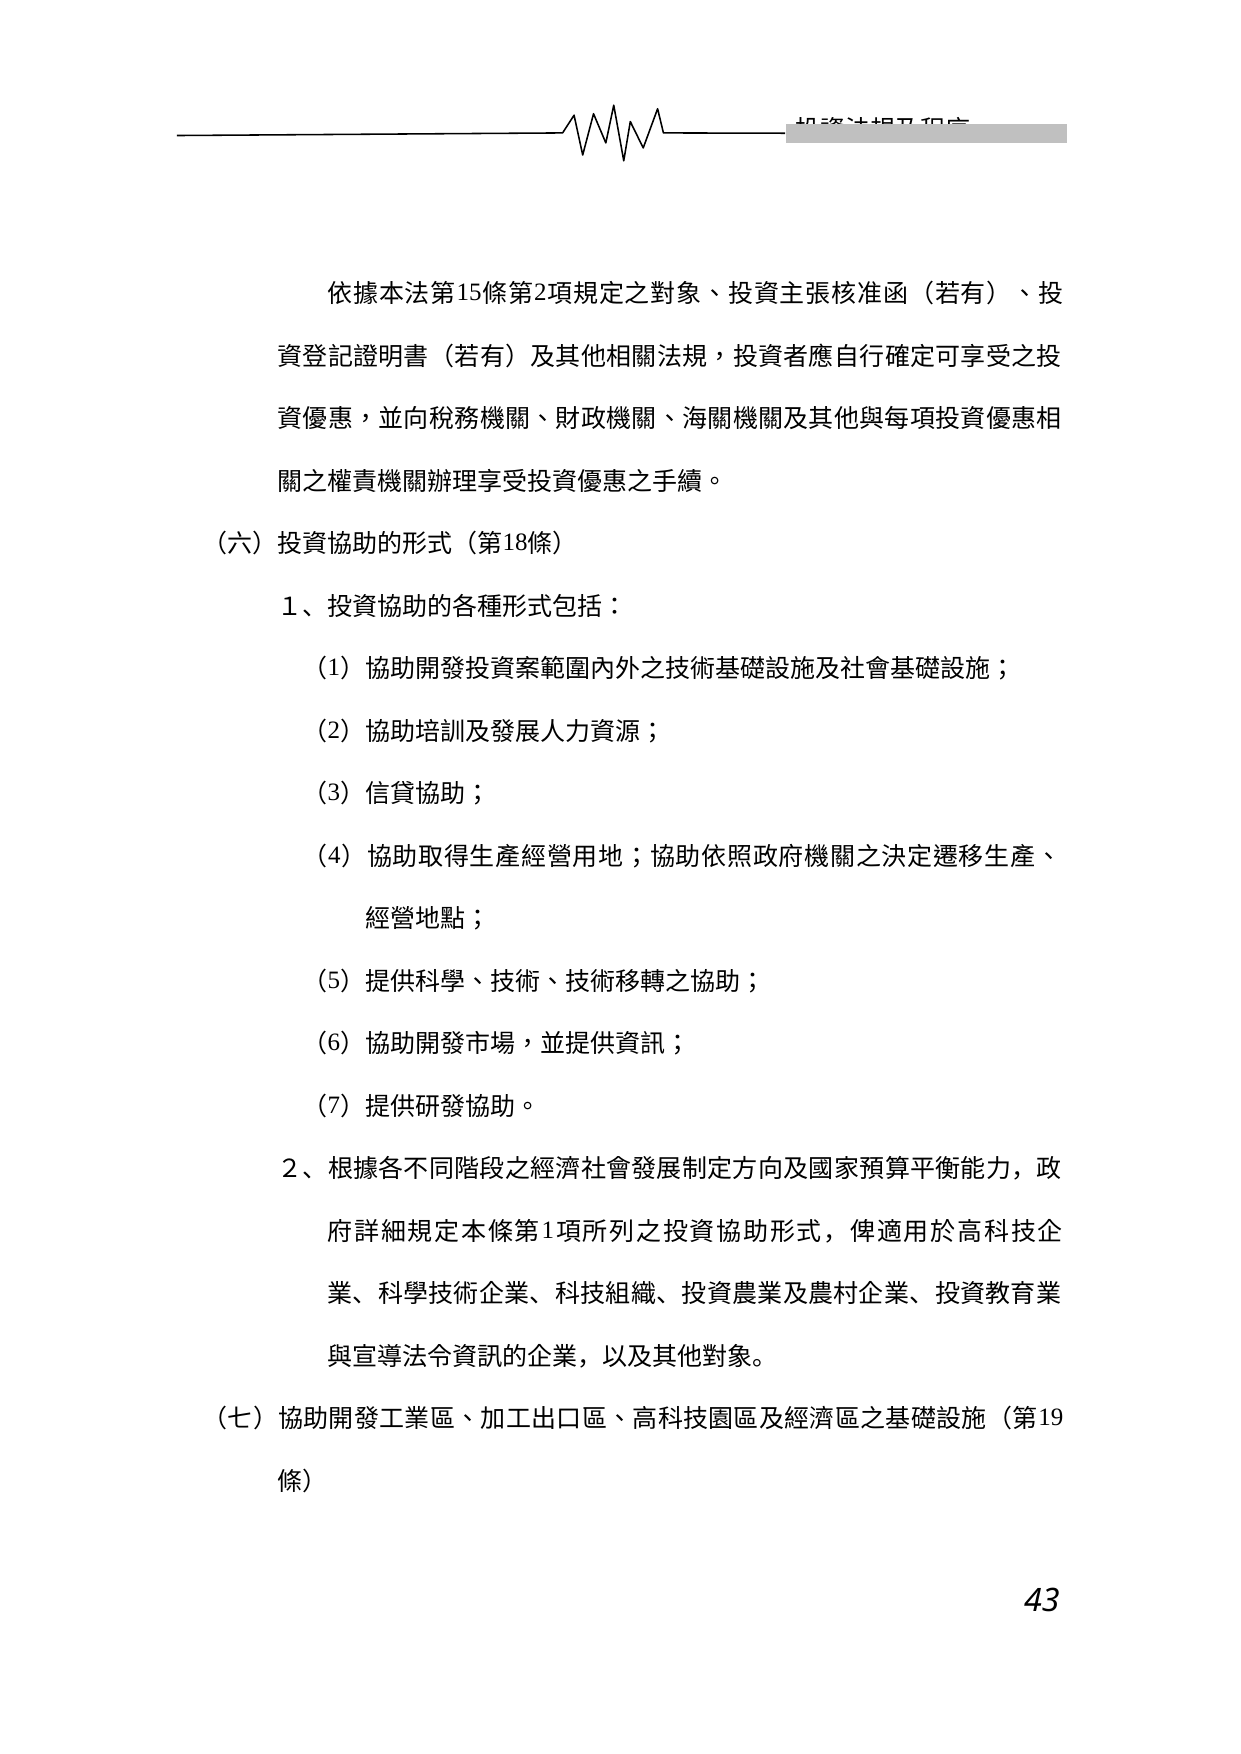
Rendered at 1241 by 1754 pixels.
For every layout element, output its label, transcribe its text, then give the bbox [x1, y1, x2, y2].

text （4）協助取得生產經營用地；協助依照政府機關之決定遷移生產、經營地點； [302, 813, 1063, 938]
text 依據本法第15條第2項規定之對象、投資主張核准函（若有）、投資登記證明書（若有）及其他相關法規，投資者應自行確定可享受之投資優惠，並向稅務機關、財政機關、海關機關及其他與每項投資優惠相關之權責機關辦理享受投資優惠之手續。 [277, 250, 1063, 500]
text （6）協助開發市場，並提供資訊； [302, 1000, 1063, 1063]
text １、投資協助的各種形式包括： [277, 563, 1063, 625]
text （3）信貸協助； [302, 750, 1063, 813]
text （7）提供研發協助。 [302, 1063, 1063, 1125]
text （六）投資協助的形式（第18條） [202, 500, 1063, 563]
text （1）協助開發投資案範圍內外之技術基礎設施及社會基礎設施； [302, 625, 1063, 688]
text （5）提供科學、技術、技術移轉之協助； [302, 938, 1063, 1000]
text （2）協助培訓及發展人力資源； [302, 688, 1063, 750]
text （七）協助開發工業區、加工出口區、高科技園區及經濟區之基礎設施（第19條） [202, 1375, 1063, 1500]
text ２、根據各不同階段之經濟社會發展制定方向及國家預算平衡能力，政府詳細規定本條第1項所列之投資協助形式，俾適用於高科技企業、科學技術企業、科技組織、投資農業及農村企業、投資教育業與宣導法令資訊的企業，以及其他對象。 [277, 1125, 1063, 1375]
